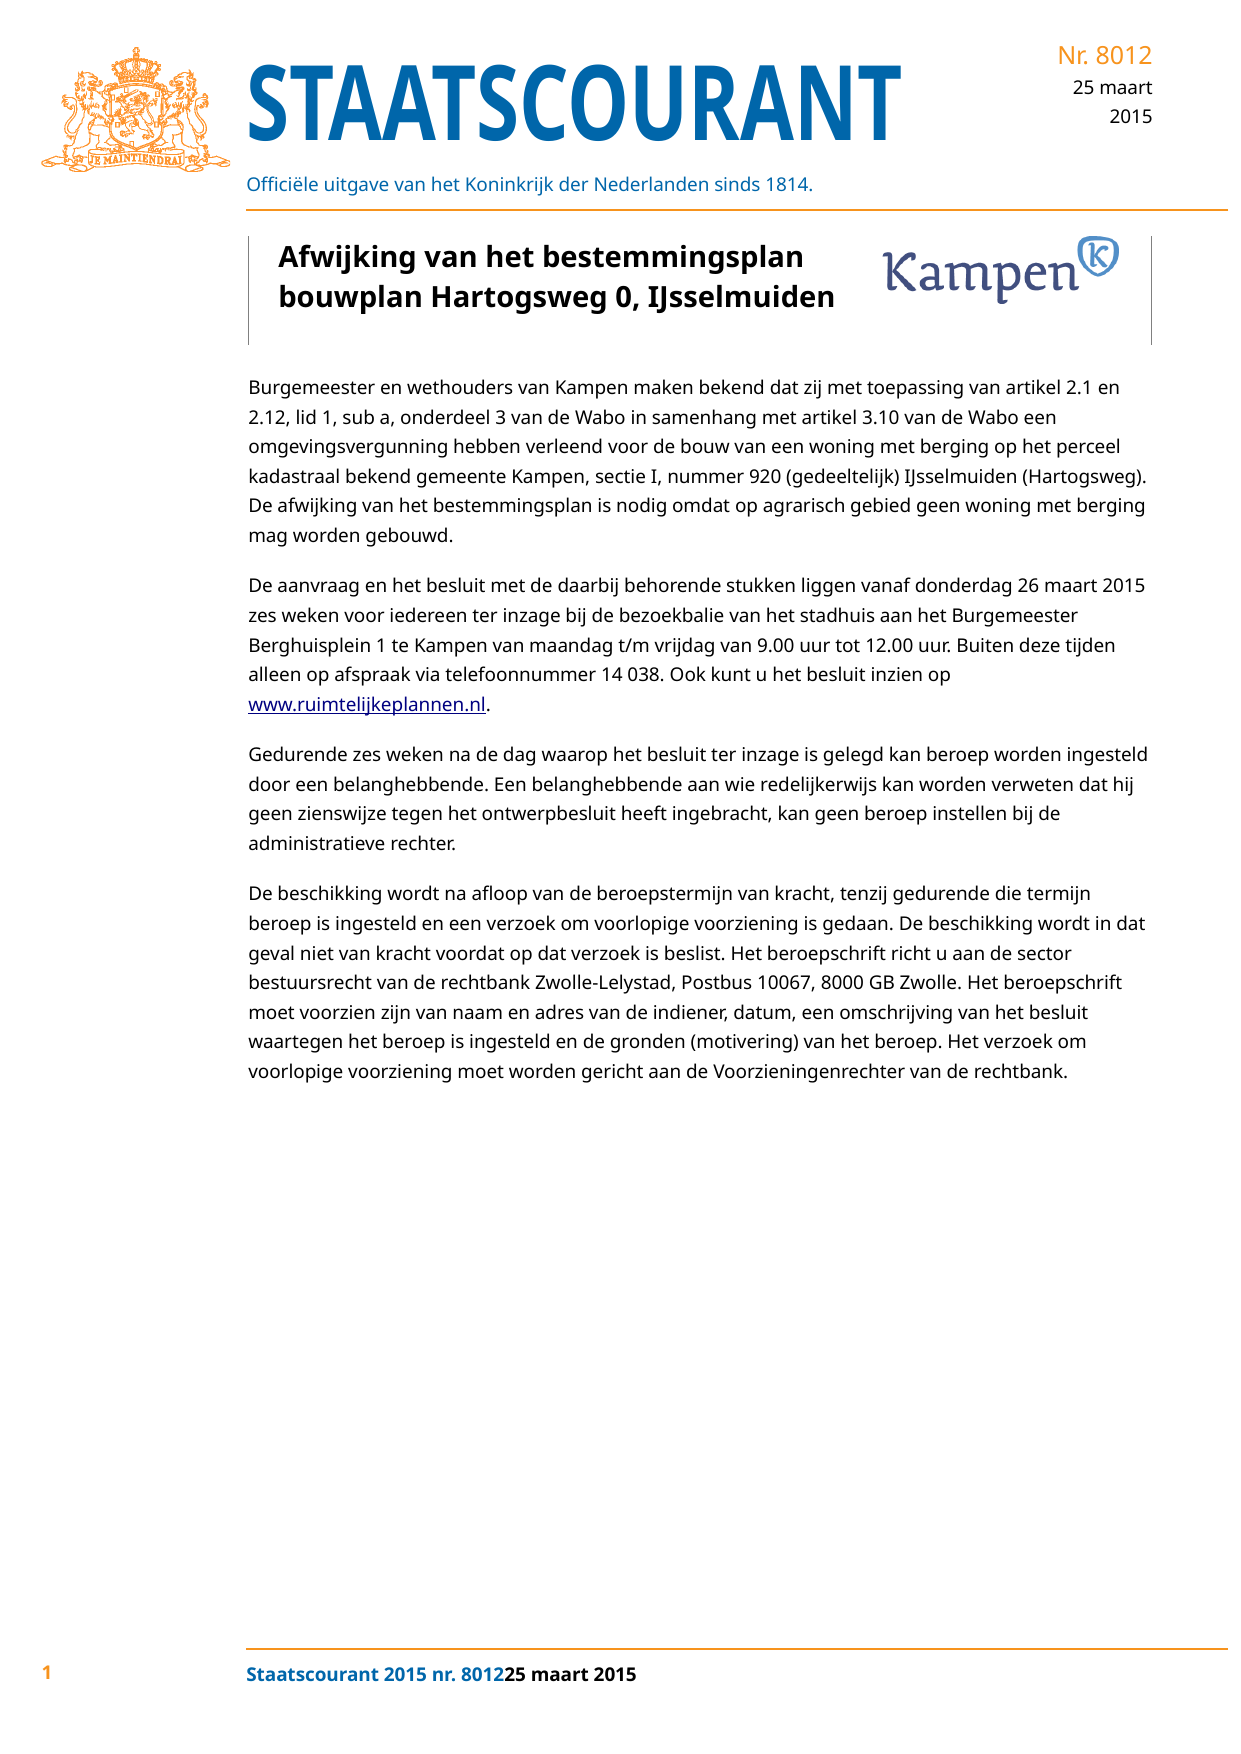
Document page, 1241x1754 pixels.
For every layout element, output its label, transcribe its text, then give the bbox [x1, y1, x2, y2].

text De beschikking wordt na afloop van de beroepstermijn van kracht, tenzij gedurende die termijn beroep is ingesteld en een verzoek om voorlopige voorziening is gedaan. De beschikking wordt in dat geval niet van kracht voordat op dat verzoek is beslist. Het beroepschrift richt u aan de sector bestuursrecht van de rechtbank Zwolle-Lelystad, Postbus 10067, 8000 GB Zwolle. Het beroepschrift moet voorzien zijn van naam en adres van de indiener, datum, een omschrijving van het besluit waartegen het beroep is ingesteld en de gronden (motivering) van het beroep. Het verzoek om voorlopige voorziening moet worden gericht aan de Voorzieningenrechter van de rechtbank. [248, 881, 1152, 1084]
table_header [850, 304, 1151, 345]
picture [41, 47, 231, 172]
text Gedurende zes weken na de dag waarop het besluit ter inzage is gelegd kan beroep worden ingesteld door een belanghebbende. Een belanghebbende aan wie redelijkerwijs kan worden verweten dat hij geen zienswijze tegen het ontwerpbesluit heeft ingebracht, kan geen beroep instellen bij de administratieve rechter. [248, 741, 1152, 856]
table_header [850, 236, 882, 303]
text Burgemeester en wethouders van Kampen maken bekend dat zij met toepassing van artikel 2.1 en 2.12, lid 1, sub a, onderdeel 3 van de Wabo in samenhang met artikel 3.10 van de Wabo een omgevingsvergunning hebben verleend voor de bouw van een woning met berging op het perceel kadastraal bekend gemeente Kampen, sectie I, nummer 920 (gedeeltelijk) IJsselmuiden (Hartogsweg). De afwijking van het bestemmingsplan is nodig omdat op agrarisch gebied geen woning met berging mag worden gebouwd. [248, 374, 1152, 548]
table_header [1119, 236, 1151, 303]
text De aanvraag en het besluit met de daarbij behorende stukken liggen vanaf donderdag 26 maart 2015 zes weken voor iedereen ter inzage bij de bezoekbalie van het stadhuis aan het Burgemeester Berghuisplein 1 te Kampen van maandag t/m vrijdag van 9.00 uur tot 12.00 uur. Buiten deze tijden alleen op afspraak via telefoonnummer 14 038. Ook kunt u het besluit inzien op www.ruimtelijkeplannen.nl. [248, 573, 1152, 717]
table_header Afwijking van het bestemmingsplan bouwplan Hartogsweg 0, IJsselmuiden [249, 236, 850, 345]
picture [882, 236, 1119, 304]
